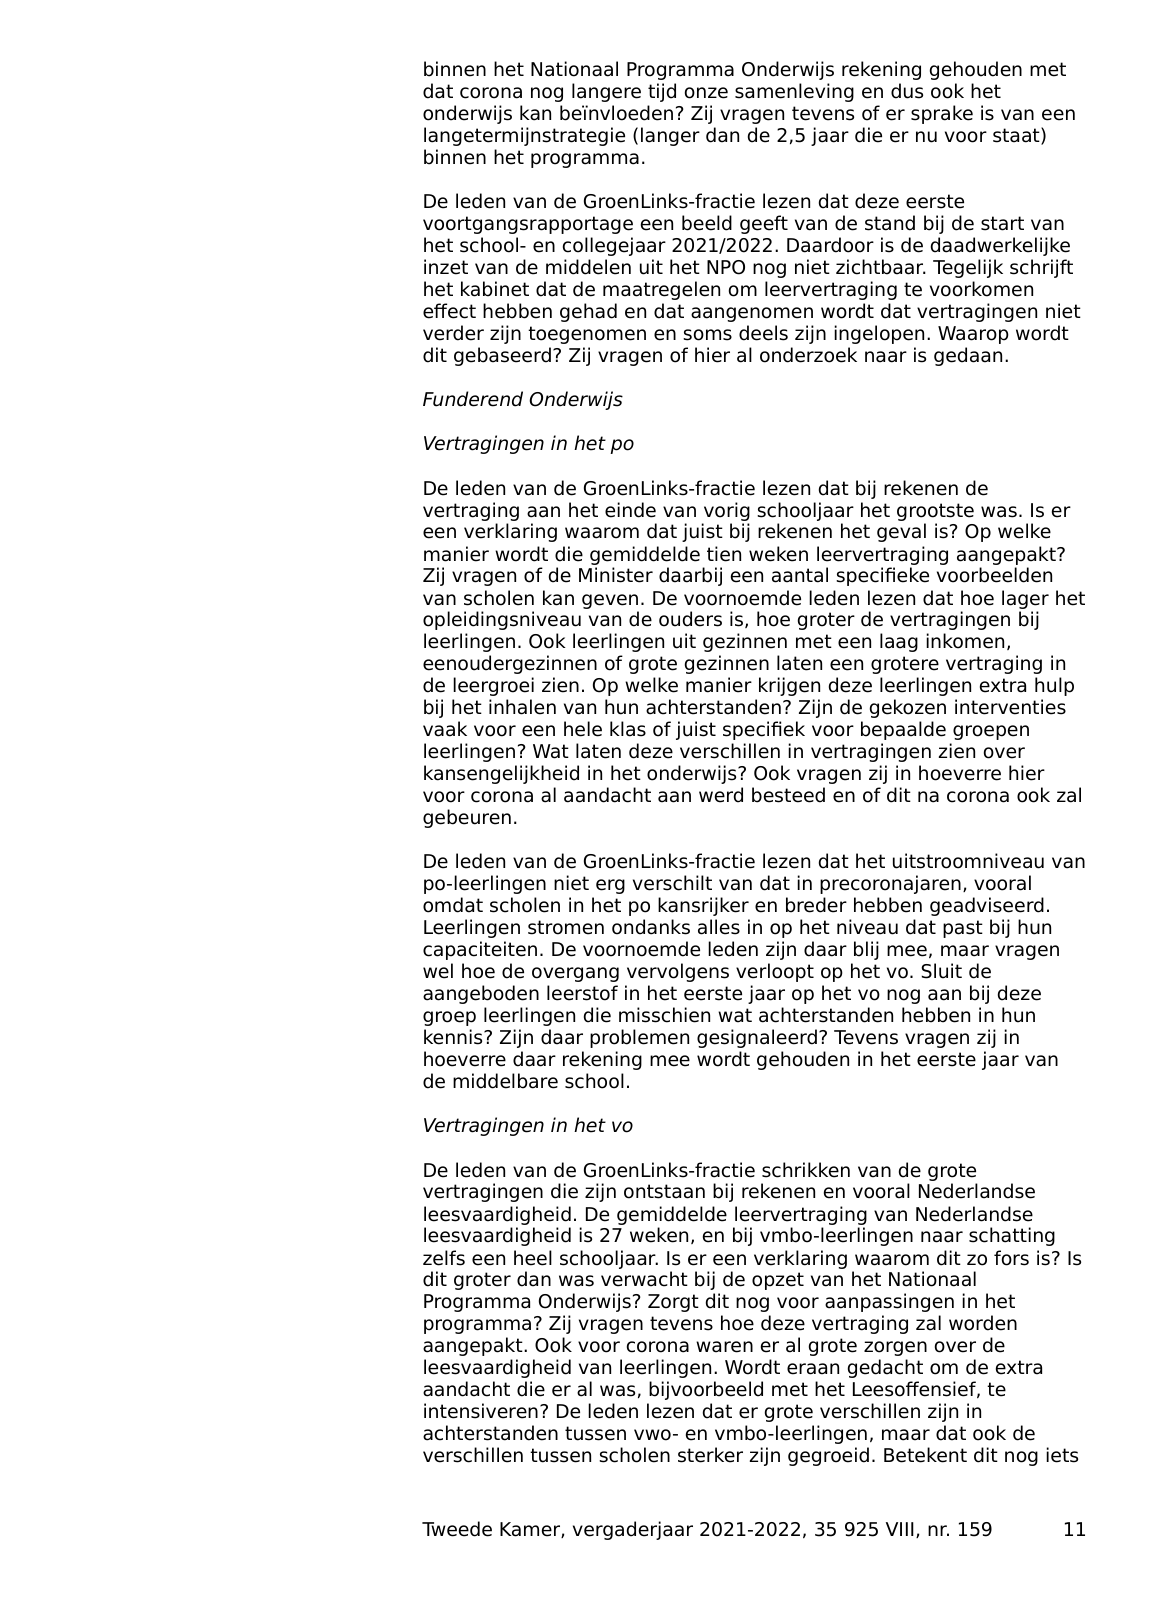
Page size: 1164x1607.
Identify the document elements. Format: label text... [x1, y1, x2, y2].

text De leden van de GroenLinks-fractie schrikken van de grote vertragingen die zijn ontstaan bij rekenen en vooral Nederlandse leesvaardigheid. De gemiddelde leervertraging van Nederlandse leesvaardigheid is 27 weken, en bij vmbo-leerlingen naar schatting zelfs een heel schooljaar. Is er een verklaring waarom dit zo fors is? Is dit groter dan was verwacht bij de opzet van het Nationaal Programma Onderwijs? Zorgt dit nog voor aanpassingen in het programma? Zij vragen tevens hoe deze vertraging zal worden aangepakt. Ook voor corona waren er al grote zorgen over de leesvaardigheid van leerlingen. Wordt eraan gedacht om de extra aandacht die er al was, bijvoorbeeld met het Leesoffensief, te intensiveren? De leden lezen dat er grote verschillen zijn in achterstanden tussen vwo- en vmbo-leerlingen, maar dat ook de verschillen tussen scholen sterker zijn gegroeid. Betekent dit nog iets [422, 1159, 1087, 1467]
text De leden van de GroenLinks-fractie lezen dat het uitstroomniveau van po-leerlingen niet erg verschilt van dat in precoronajaren, vooral omdat scholen in het po kansrijker en breder hebben geadviseerd. Leerlingen stromen ondanks alles in op het niveau dat past bij hun capaciteiten. De voornoemde leden zijn daar blij mee, maar vragen wel hoe de overgang vervolgens verloopt op het vo. Sluit de aangeboden leerstof in het eerste jaar op het vo nog aan bij deze groep leerlingen die misschien wat achterstanden hebben in hun kennis? Zijn daar problemen gesignaleerd? Tevens vragen zij in hoeverre daar rekening mee wordt gehouden in het eerste jaar van de middelbare school. [422, 851, 1087, 1093]
subtitle Vertragingen in het vo [422, 1115, 1087, 1137]
text De leden van de GroenLinks-fractie lezen dat deze eerste voortgangsrapportage een beeld geeft van de stand bij de start van het school- en collegejaar 2021/2022. Daardoor is de daadwerkelijke inzet van de middelen uit het NPO nog niet zichtbaar. Tegelijk schrijft het kabinet dat de maatregelen om leervertraging te voorkomen effect hebben gehad en dat aangenomen wordt dat vertragingen niet verder zijn toegenomen en soms deels zijn ingelopen. Waarop wordt dit gebaseerd? Zij vragen of hier al onderzoek naar is gedaan. [422, 191, 1087, 367]
text binnen het Nationaal Programma Onderwijs rekening gehouden met dat corona nog langere tijd onze samenleving en dus ook het onderwijs kan beïnvloeden? Zij vragen tevens of er sprake is van een langetermijnstrategie (langer dan de 2,5 jaar die er nu voor staat) binnen het programma. [422, 59, 1087, 169]
subtitle Funderend Onderwijs [422, 389, 1087, 411]
subtitle Vertragingen in het po [422, 433, 1087, 455]
text De leden van de GroenLinks-fractie lezen dat bij rekenen de vertraging aan het einde van vorig schooljaar het grootste was. Is er een verklaring waarom dat juist bij rekenen het geval is? Op welke manier wordt die gemiddelde tien weken leervertraging aangepakt? Zij vragen of de Minister daarbij een aantal specifieke voorbeelden van scholen kan geven. De voornoemde leden lezen dat hoe lager het opleidingsniveau van de ouders is, hoe groter de vertragingen bij leerlingen. Ook leerlingen uit gezinnen met een laag inkomen, eenoudergezinnen of grote gezinnen laten een grotere vertraging in de leergroei zien. Op welke manier krijgen deze leerlingen extra hulp bij het inhalen van hun achterstanden? Zijn de gekozen interventies vaak voor een hele klas of juist specifiek voor bepaalde groepen leerlingen? Wat laten deze verschillen in vertragingen zien over kansengelijkheid in het onderwijs? Ook vragen zij in hoeverre hier voor corona al aandacht aan werd besteed en of dit na corona ook zal gebeuren. [422, 477, 1087, 829]
